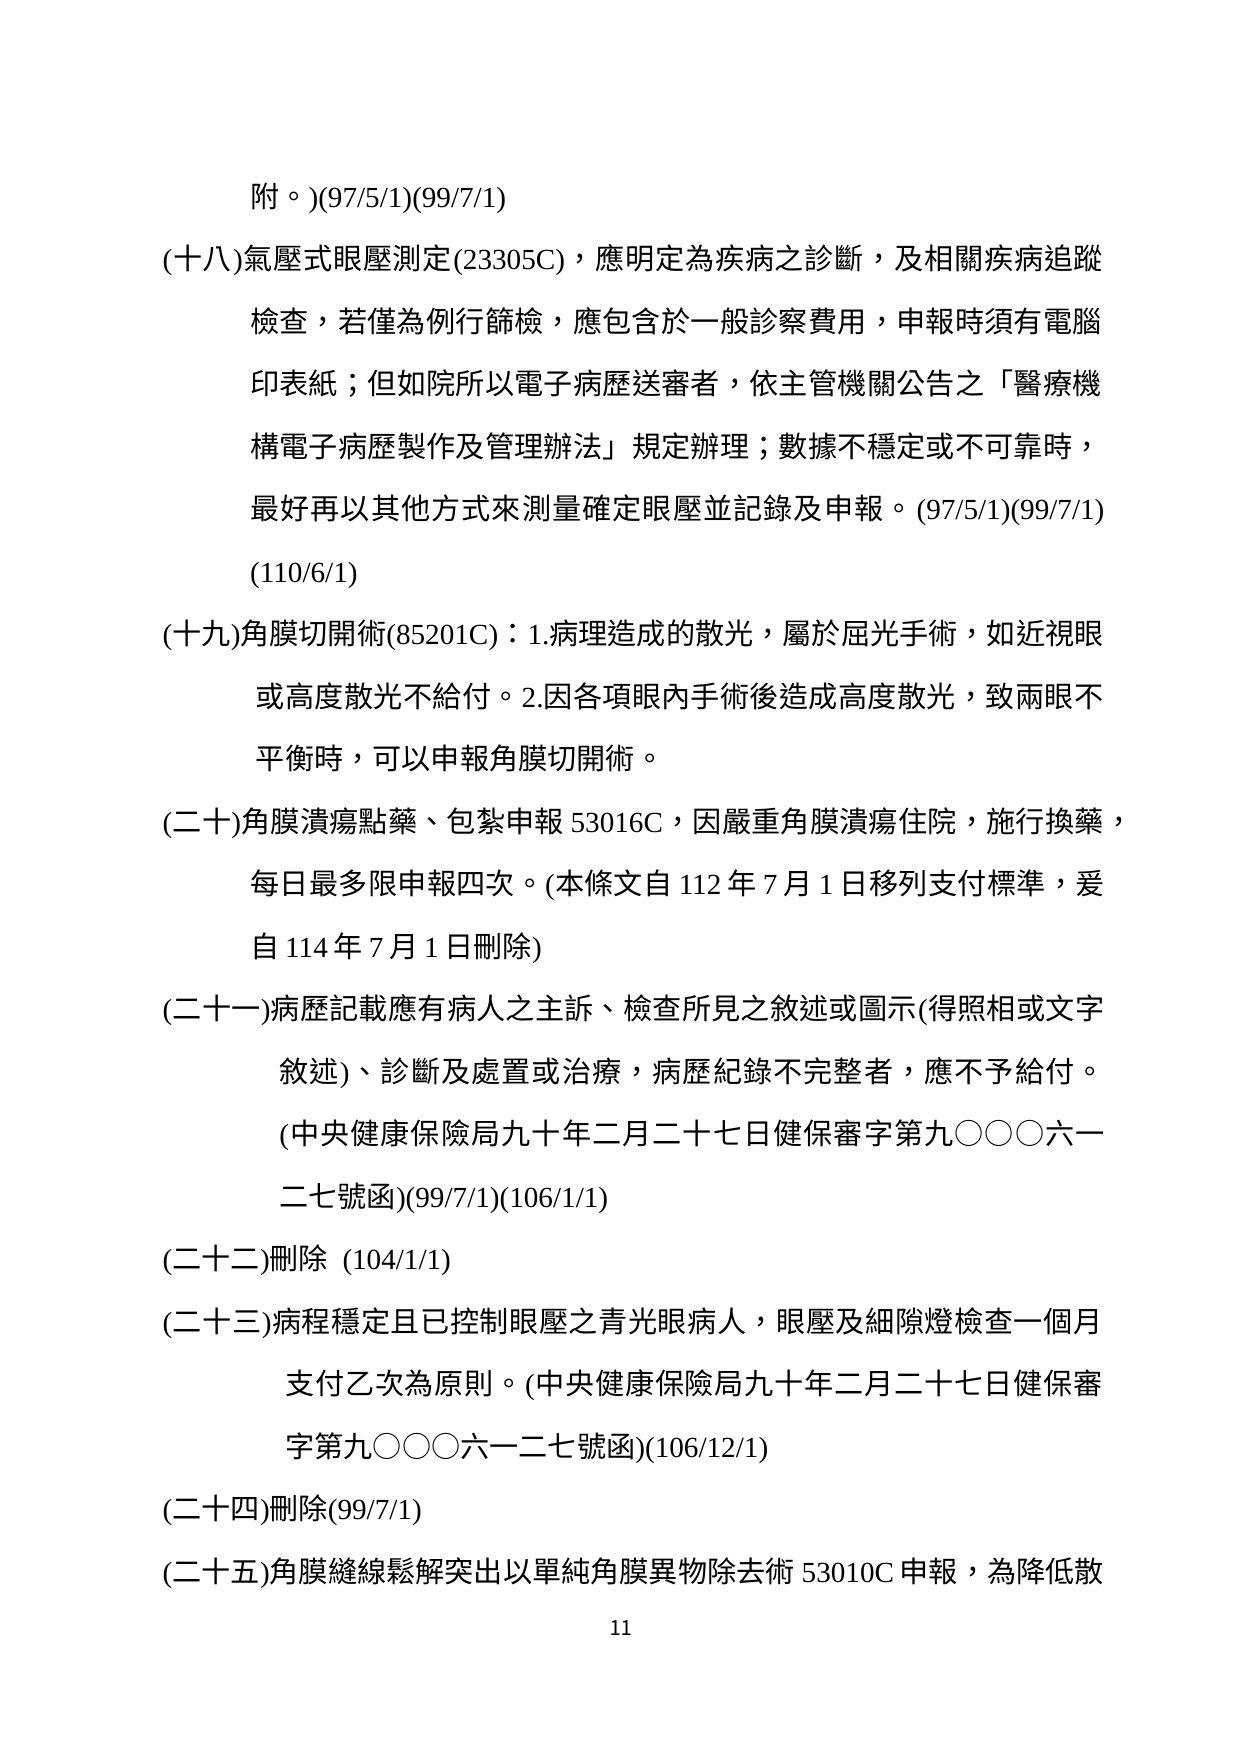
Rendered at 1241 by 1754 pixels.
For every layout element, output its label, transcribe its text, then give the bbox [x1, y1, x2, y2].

text (二十)角膜潰瘍點藥、包紮申報53016C，因嚴重角膜潰瘍住院，施行換藥，每日最多限申報四次。(本條文自112年7月1日移列支付標準，爰自114年7月1日刪除) [162, 782, 1104, 969]
text (十八)氣壓式眼壓測定(23305C)，應明定為疾病之診斷，及相關疾病追蹤檢查，若僅為例行篩檢，應包含於一般診察費用，申報時須有電腦印表紙；但如院所以電子病歷送審者，依主管機關公告之「醫療機構電子病歷製作及管理辦法」規定辦理；數據不穩定或不可靠時，最好再以其他方式來測量確定眼壓並記錄及申報。(97/5/1)(99/7/1) (110/6/1) [162, 219, 1104, 594]
text (二十五)角膜縫線鬆解突出以單純角膜異物除去術53010C申報，為降低散 [162, 1532, 1104, 1594]
text (二十二)刪除 (104/1/1) [162, 1219, 1104, 1282]
text (二十四)刪除(99/7/1) [162, 1469, 1104, 1532]
text (二十三)病程穩定且已控制眼壓之青光眼病人，眼壓及細隙燈檢查一個月支付乙次為原則。(中央健康保險局九十年二月二十七日健保審字第九○○○六一二七號函)(106/12/1) [162, 1282, 1104, 1469]
text (十九)角膜切開術(85201C)：1.病理造成的散光，屬於屈光手術，如近視眼或高度散光不給付。2.因各項眼內手術後造成高度散光，致兩眼不平衡時，可以申報角膜切開術。 [162, 594, 1104, 782]
text (二十一)病歷記載應有病人之主訴、檢查所見之敘述或圖示(得照相或文字敘述)、診斷及處置或治療，病歷紀錄不完整者，應不予給付。(中央健康保險局九十年二月二十七日健保審字第九○○○六一二七號函)(99/7/1)(106/1/1) [162, 969, 1104, 1219]
text 附。)(97/5/1)(99/7/1) [162, 157, 1104, 219]
